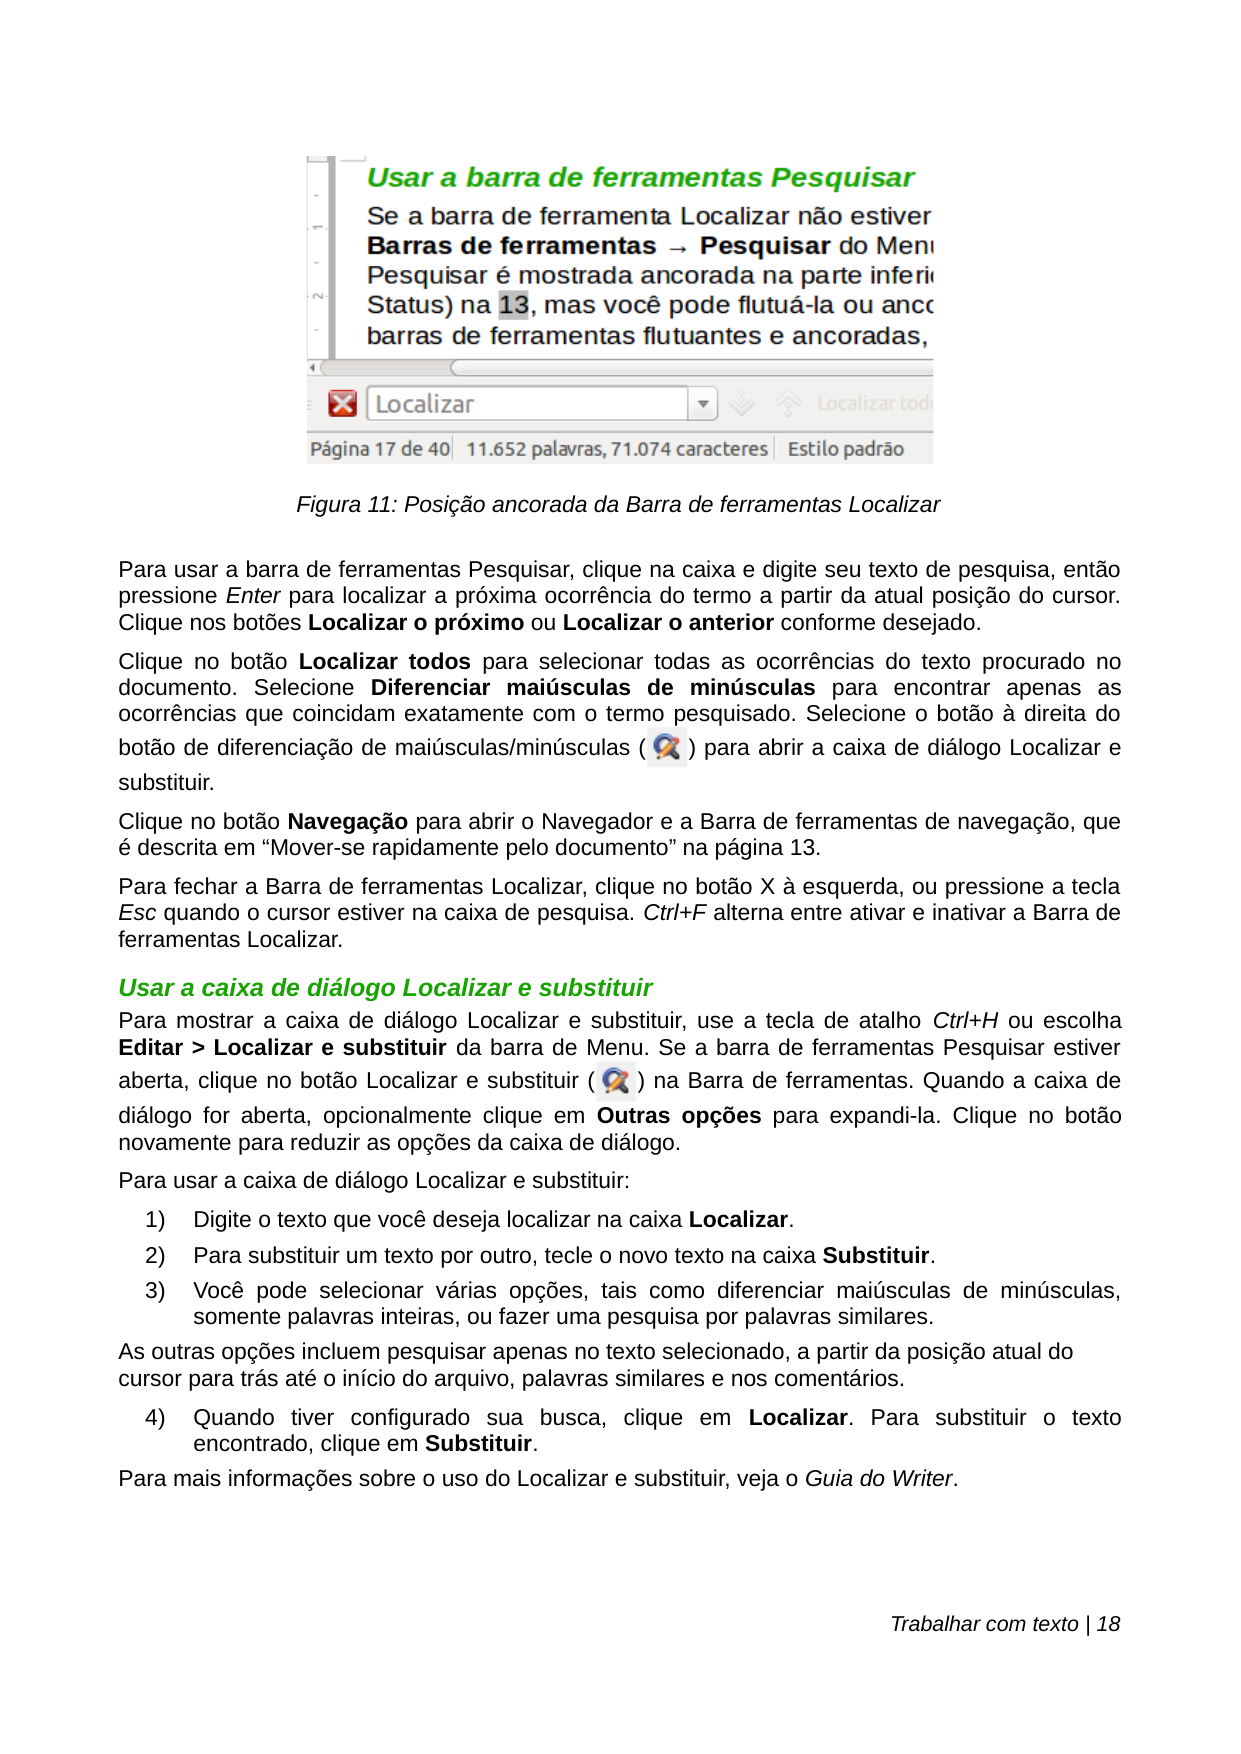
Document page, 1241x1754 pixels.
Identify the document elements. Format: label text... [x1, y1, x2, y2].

list Você pode selecionar várias opções, tais como diferenciar maiúsculas de minúsculas, somente palavras inteiras, ou fazer uma pesquisa por palavras similares. [165, 1277, 1122, 1329]
text Para usar a caixa de diálogo Localizar e substituir: [118, 1167, 1122, 1194]
list Para substituir um texto por outro, tecle o novo texto na caixa Substituir. [165, 1242, 1122, 1268]
list Quando tiver configurado sua busca, clique em Localizar. Para substituir o texto encontrado, clique em Substituir. [165, 1403, 1122, 1456]
text Para usar a barra de ferramentas Pesquisar, clique na caixa e digite seu texto de pesquisa, então pressione Enter para localizar a próxima ocorrência do termo a partir da atual posição do cursor. Clique nos botões Localizar o próximo ou Localizar o anterior conforme desejado. [118, 556, 1122, 635]
text Figura 11: Posição ancorada da Barra de ferramentas Localizar [296, 491, 944, 517]
text Para mais informações sobre o uso do Localizar e substituir, veja o Guia do Writer. [118, 1465, 1122, 1491]
text Clique no botão Navegação para abrir o Navegador e a Barra de ferramentas de navegação, que é descrita em “Mover-se rapidamente pelo documento” na página 13. [118, 808, 1122, 861]
text Para mostrar a caixa de diálogo Localizar e substituir, use a tecla de atalho Ctrl+H ou escolha Editar > Localizar e substituir da barra de Menu. Se a barra de ferramentas Pesquisar estiver aberta, clique no botão Localizar e substituir () na Barra de ferramentas. Quando a caixa de diálogo for aberta, opcionalmente clique em Outras opções para expandi-la. Clique no botão novamente para reduzir as opções da caixa de diálogo. [118, 1007, 1122, 1155]
picture [646, 726, 689, 769]
text Clique no botão Localizar todos para selecionar todas as ocorrências do texto procurado no documento. Selecione Diferenciar maiúsculas de minúsculas para encontrar apenas as ocorrências que coincidam exatamente com o termo pesquisado. Selecione o botão à direita do botão de diferenciação de maiúsculas/minúsculas () para abrir a caixa de diálogo Localizar e substituir. [118, 648, 1122, 795]
list Digite o texto que você deseja localizar na caixa Localizar. [165, 1206, 1122, 1233]
picture [306, 156, 934, 464]
picture [595, 1060, 638, 1103]
subtitle Usar a caixa de diálogo Localizar e substituir [118, 973, 1122, 1001]
text As outras opções incluem pesquisar apenas no texto selecionado, a partir da posição atual do cursor para trás até o início do arquivo, palavras similares e nos comentários. [118, 1338, 1122, 1391]
text Para fechar a Barra de ferramentas Localizar, clique no botão X à esquerda, ou pressione a tecla Esc quando o cursor estiver na caixa de pesquisa. Ctrl+F alterna entre ativar e inativar a Barra de ferramentas Localizar. [118, 873, 1122, 952]
